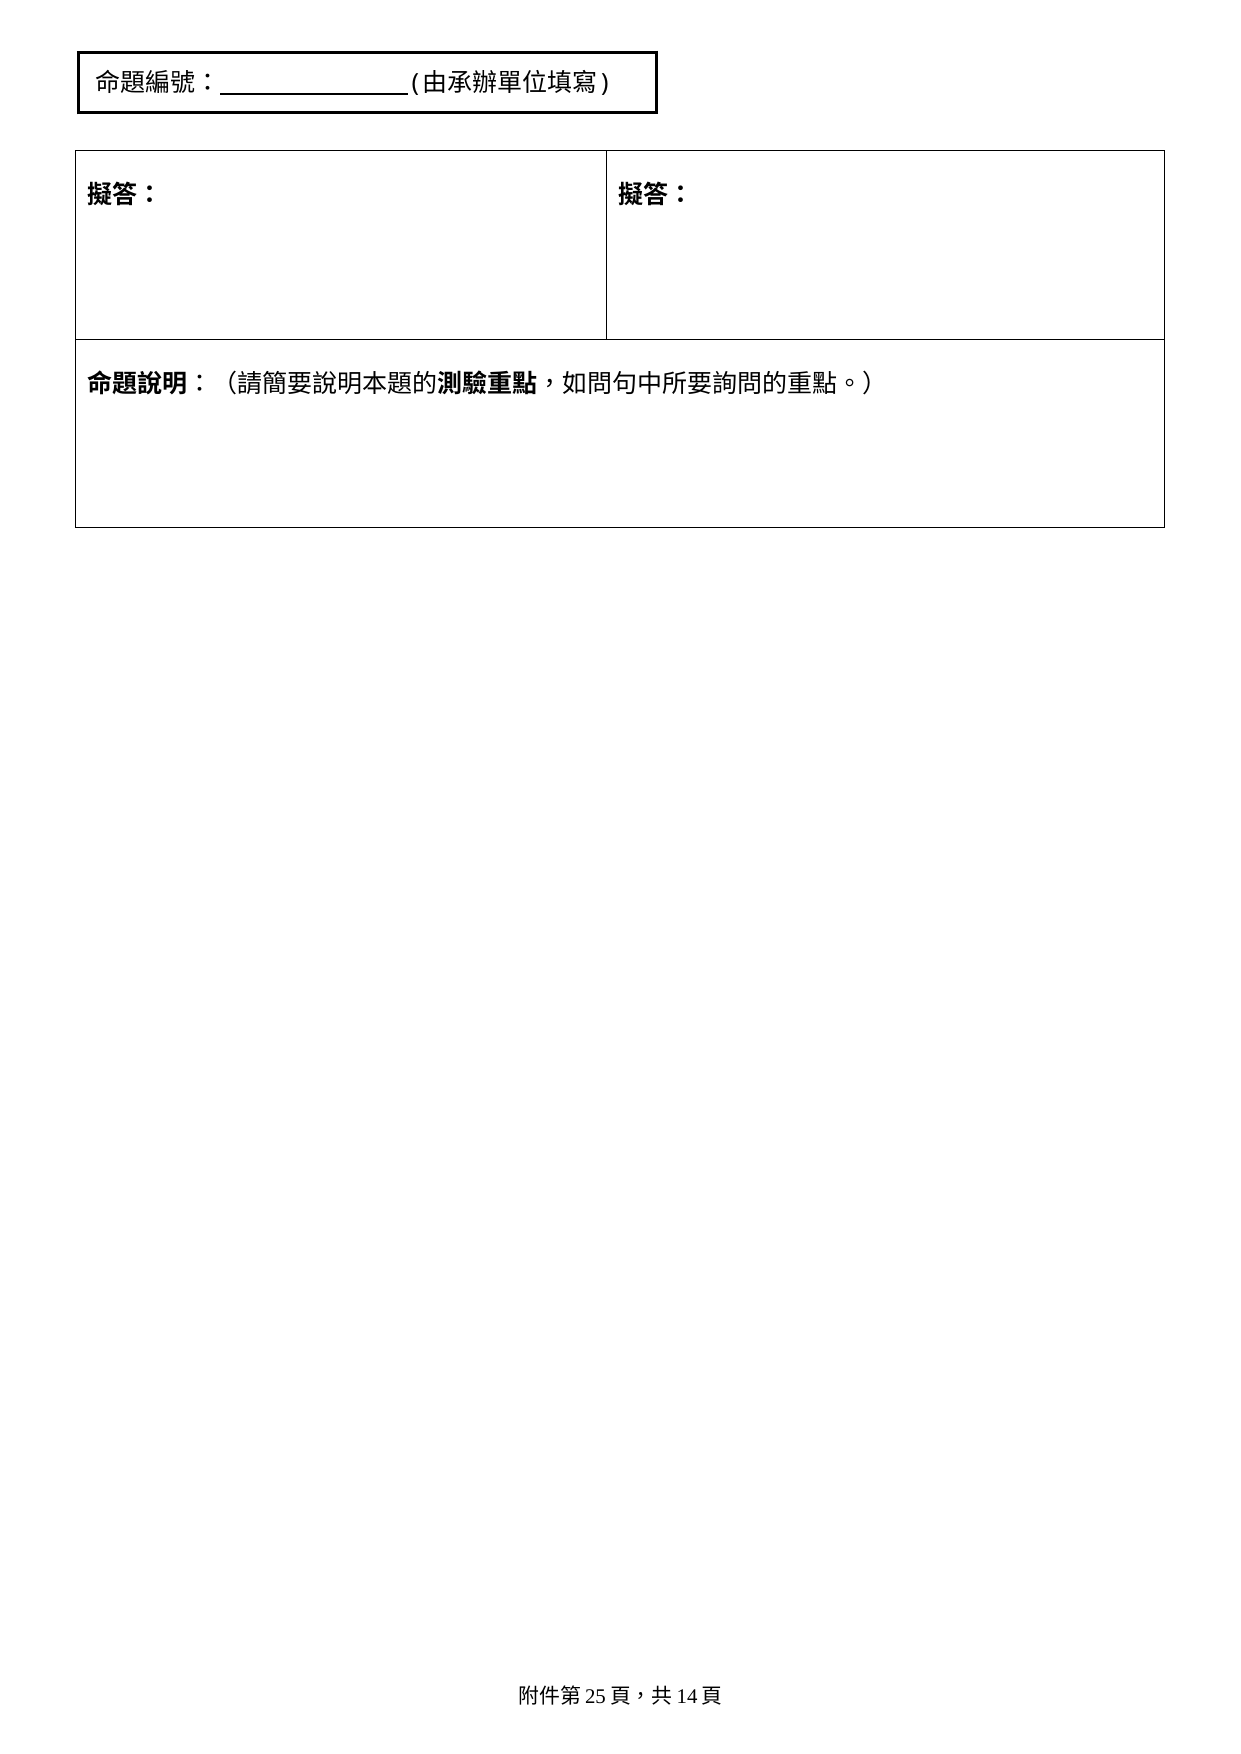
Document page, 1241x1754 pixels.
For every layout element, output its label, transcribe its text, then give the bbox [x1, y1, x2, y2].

table_cell 擬答： [76, 151, 606, 338]
table_cell 命題說明：（請簡要說明本題的測驗重點，如問句中所要詢問的重點。） [76, 340, 1164, 527]
table_cell 擬答： [607, 151, 1164, 338]
